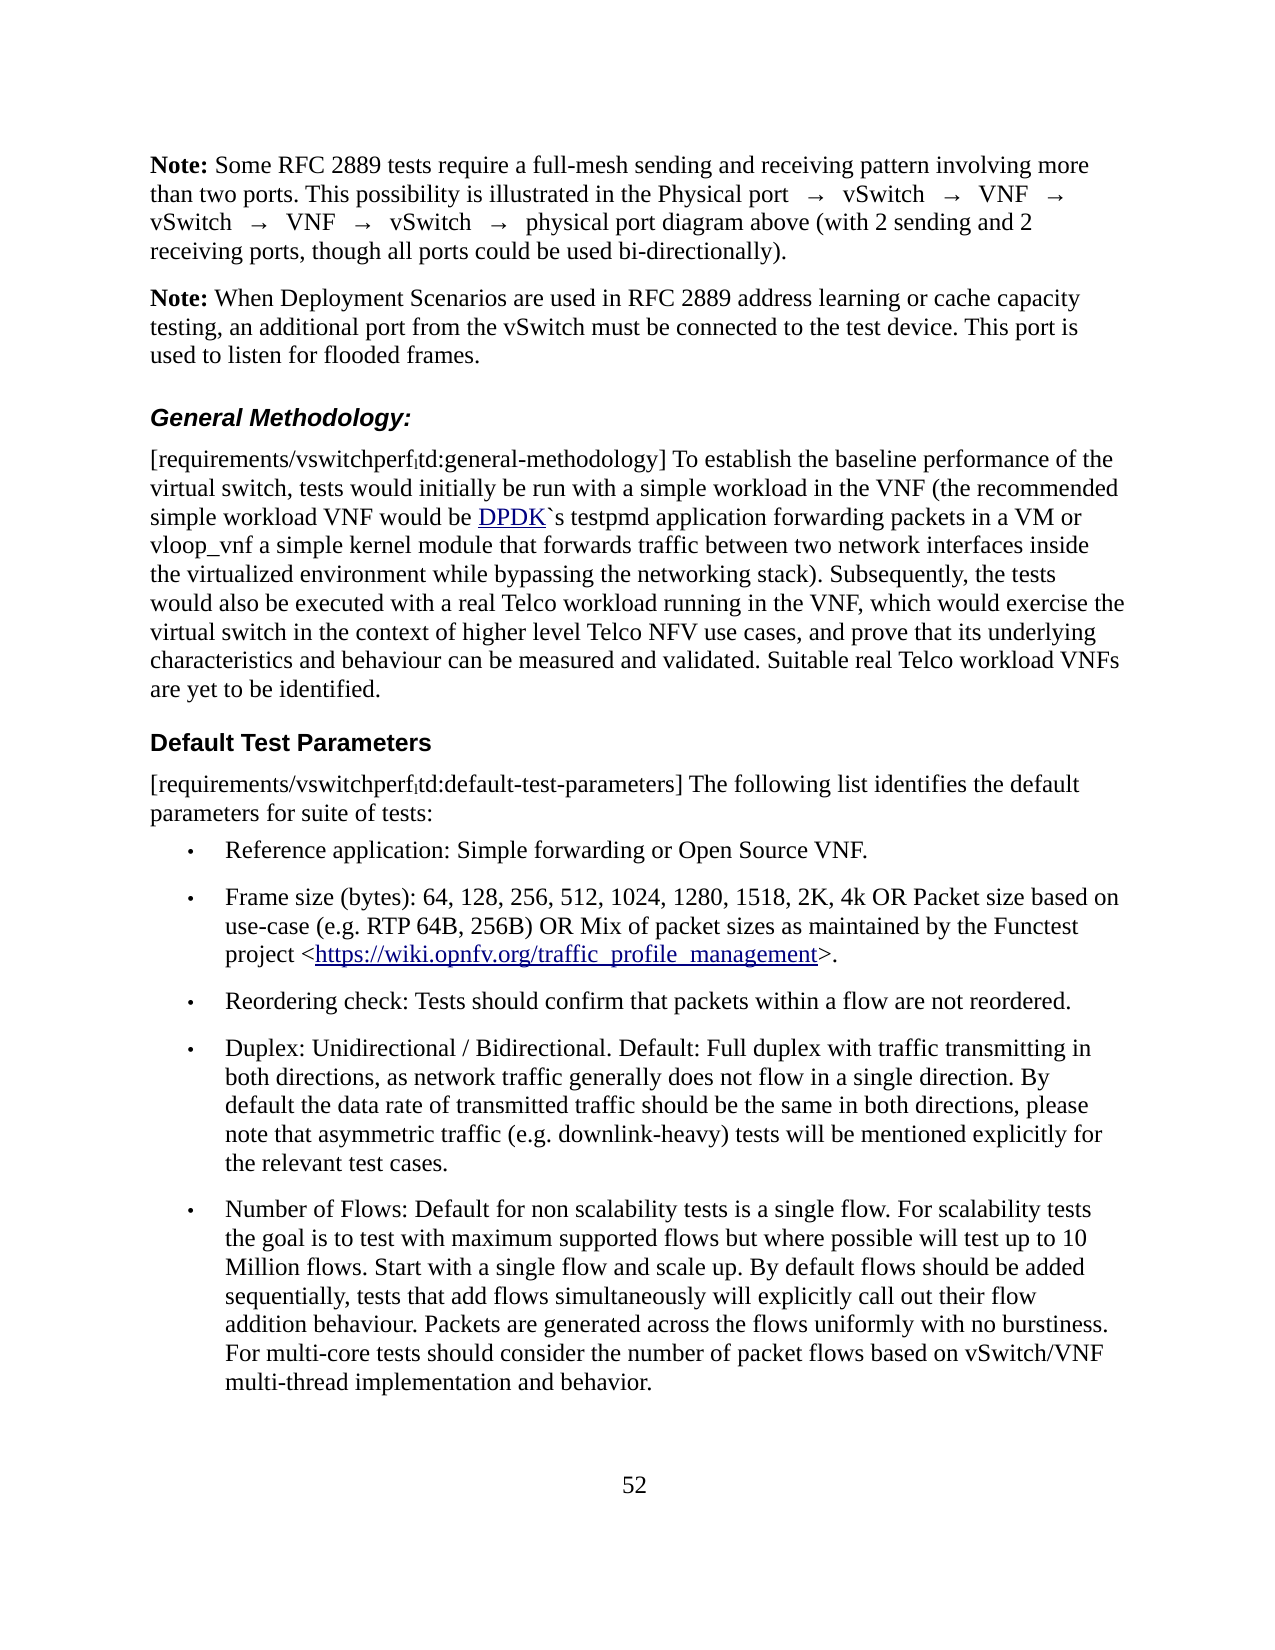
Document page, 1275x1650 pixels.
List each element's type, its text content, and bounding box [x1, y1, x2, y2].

list Duplex: Unidirectional / Bidirectional. Default: Full duplex with traffic transmitting in both directions, as network traffic generally does not flow in a single direction. By default the data rate of transmitted traffic should be the same in both directions, please note that asymmetric traffic (e.g. downlink-heavy) tests will be mentioned explicitly for the relevant test cases. [187, 1033, 1125, 1177]
text Note: Some RFC 2889 tests require a full-mesh sending and receiving pattern involving more than two ports. This possibility is illustrated in the Physical port → vSwitch → VNF → vSwitch → VNF → vSwitch → physical port diagram above (with 2 sending and 2 receiving ports, though all ports could be used bi-directionally). [150, 150, 1125, 265]
list Number of Flows: Default for non scalability tests is a single flow. For scalability tests the goal is to test with maximum supported flows but where possible will test up to 10 Million flows. Start with a single flow and scale up. By default flows should be added sequentially, tests that add flows simultaneously will explicitly call out their flow addition behaviour. Packets are generated across the flows uniformly with no burstiness. For multi-core tests should consider the number of packet flows based on vSwitch/VNF multi-thread implementation and behavior. [187, 1194, 1125, 1396]
text [requirements/vswitchperfltd:default-test-parameters] The following list identifies the default parameters for suite of tests: [150, 769, 1125, 826]
subtitle General Methodology: [150, 403, 1125, 432]
text Note: When Deployment Scenarios are used in RFC 2889 address learning or cache capacity testing, an additional port from the vSwitch must be connected to the test device. This port is used to listen for flooded frames. [150, 283, 1125, 369]
subtitle Default Test Parameters [150, 728, 1125, 756]
list Reference application: Simple forwarding or Open Source VNF. [187, 835, 1125, 864]
list Reordering check: Tests should confirm that packets within a flow are not reordered. [187, 986, 1125, 1015]
text [requirements/vswitchperfltd:general-methodology] To establish the baseline performance of the virtual switch, tests would initially be run with a simple workload in the VNF (the recommended simple workload VNF would be DPDK`s testpmd application forwarding packets in a VM or vloop_vnf a simple kernel module that forwards traffic between two network interfaces inside the virtualized environment while bypassing the networking stack). Subsequently, the tests would also be executed with a real Telco workload running in the VNF, which would exercise the virtual switch in the context of higher level Telco NFV use cases, and prove that its underlying characteristics and behaviour can be measured and validated. Suitable real Telco workload VNFs are yet to be identified. [150, 444, 1125, 703]
list Frame size (bytes): 64, 128, 256, 512, 1024, 1280, 1518, 2K, 4k OR Packet size based on use-case (e.g. RTP 64B, 256B) OR Mix of packet sizes as maintained by the Functest project <https://wiki.opnfv.org/traffic_profile_management>. [187, 882, 1125, 968]
